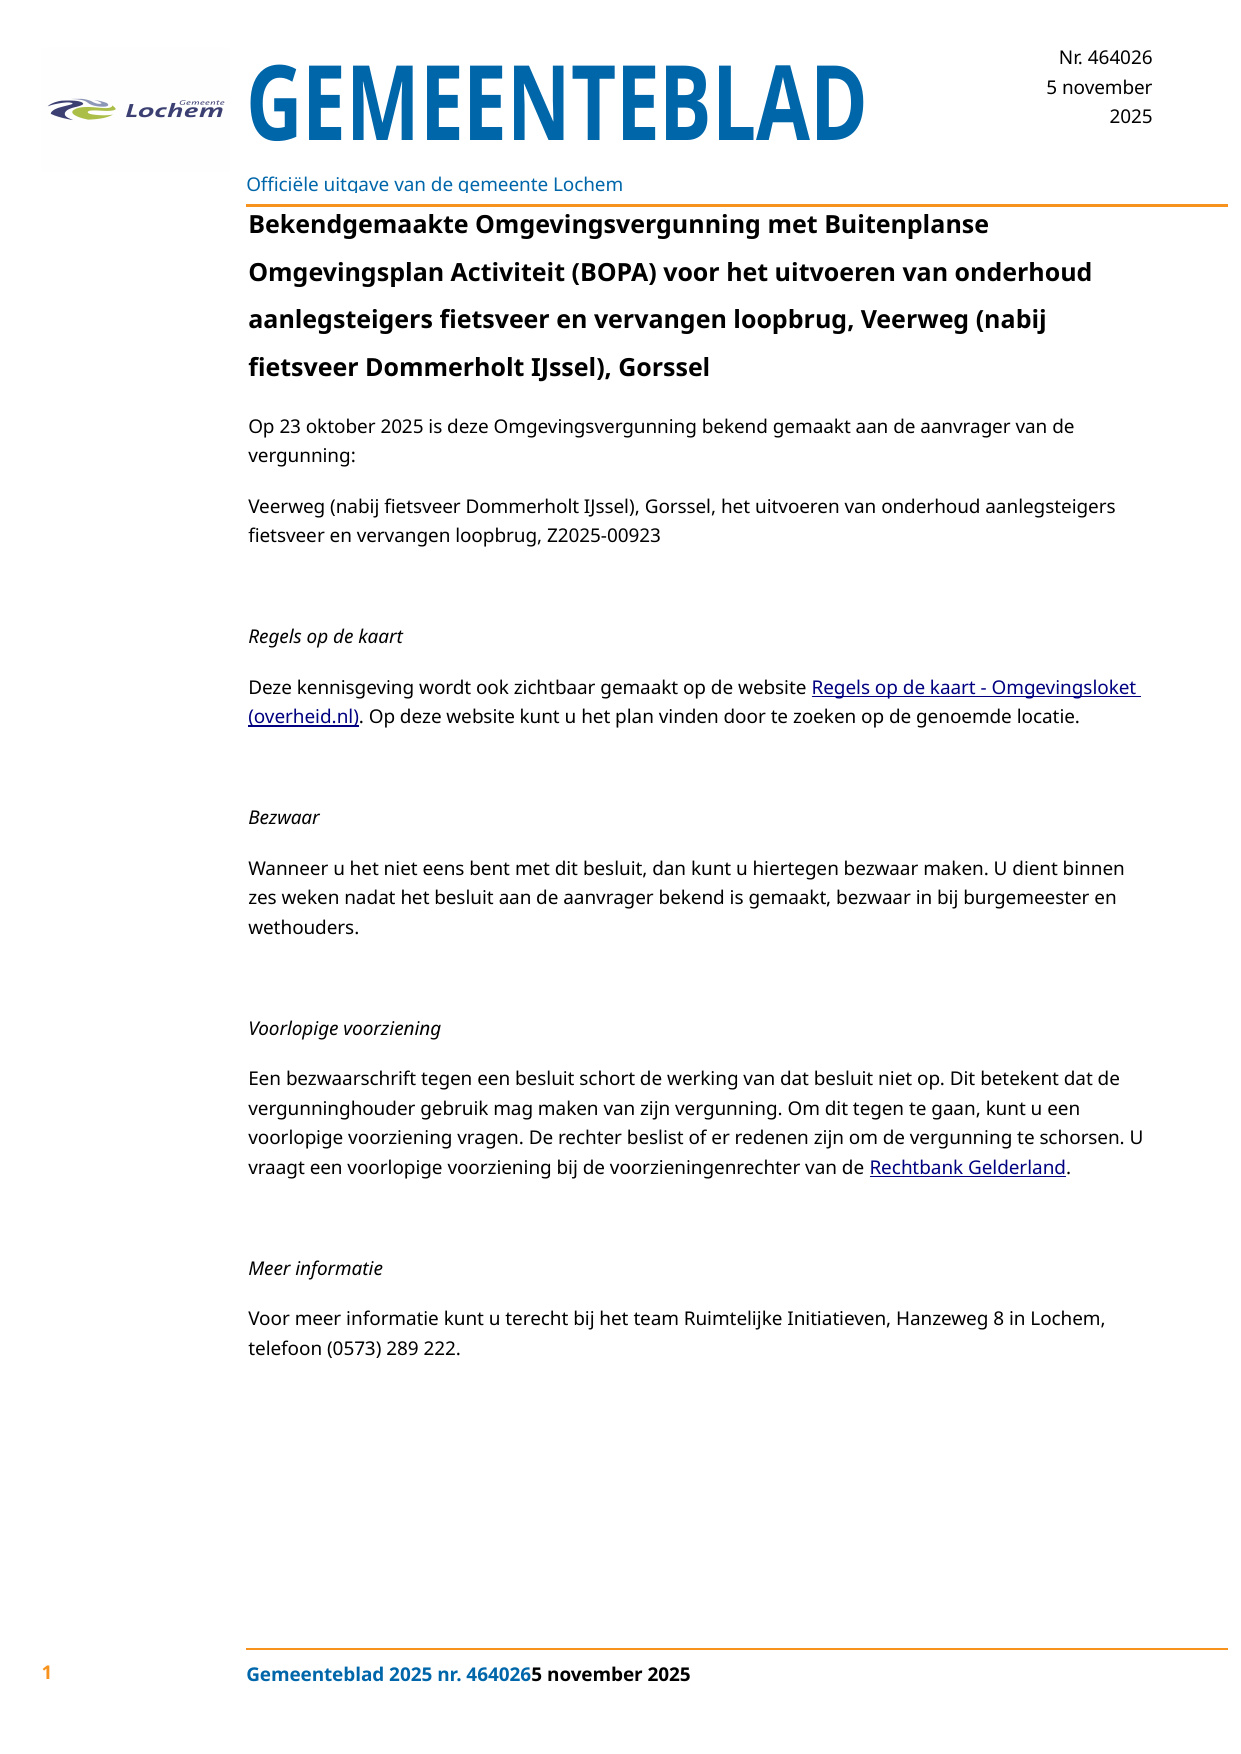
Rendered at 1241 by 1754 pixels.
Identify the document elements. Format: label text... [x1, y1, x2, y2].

text Bekendgemaakte Omgevingsvergunning met Buitenplanse Omgevingsplan Activiteit (BOPA) voor het uitvoeren van onderhoud aanlegsteigers fietsveer en vervangen loopbrug, Veerweg (nabij fietsveer Dommerholt IJssel), Gorssel [248, 207, 1152, 384]
picture [41, 47, 231, 172]
text Wanneer u het niet eens bent met dit besluit, dan kunt u hiertegen bezwaar maken. U dient binnen zes weken nadat het besluit aan de aanvrager bekend is gemaakt, bezwaar in bij burgemeester en wethouders. [248, 855, 1152, 940]
text Bezwaar [248, 804, 1152, 830]
text Regels op de kaart [248, 623, 1152, 649]
text Voor meer informatie kunt u terecht bij het team Ruimtelijke Initiatieven, Hanzeweg 8 in Lochem, telefoon (0573) 289 222. [248, 1305, 1152, 1361]
text Op 23 oktober 2025 is deze Omgevingsvergunning bekend gemaakt aan de aanvrager van de vergunning: [248, 413, 1152, 468]
text Veerweg (nabij fietsveer Dommerholt IJssel), Gorssel, het uitvoeren van onderhoud aanlegsteigers fietsveer en vervangen loopbrug, Z2025-00923 [248, 493, 1152, 548]
text Meer informatie [248, 1255, 1152, 1281]
text Voorlopige voorziening [248, 1015, 1152, 1041]
text Een bezwaarschrift tegen een besluit schort de werking van dat besluit niet op. Dit betekent dat de vergunninghouder gebruik mag maken van zijn vergunning. Om dit tegen te gaan, kunt u een voorlopige voorziening vragen. De rechter beslist of er redenen zijn om de vergunning te schorsen. U vraagt een voorlopige voorziening bij de voorzieningenrechter van de Rechtbank Gelderland. [248, 1065, 1152, 1180]
text Deze kennisgeving wordt ook zichtbaar gemaakt op de website Regels op de kaart - Omgevingsloket (overheid.nl). Op deze website kunt u het plan vinden door te zoeken op de genoemde locatie. [248, 674, 1152, 729]
